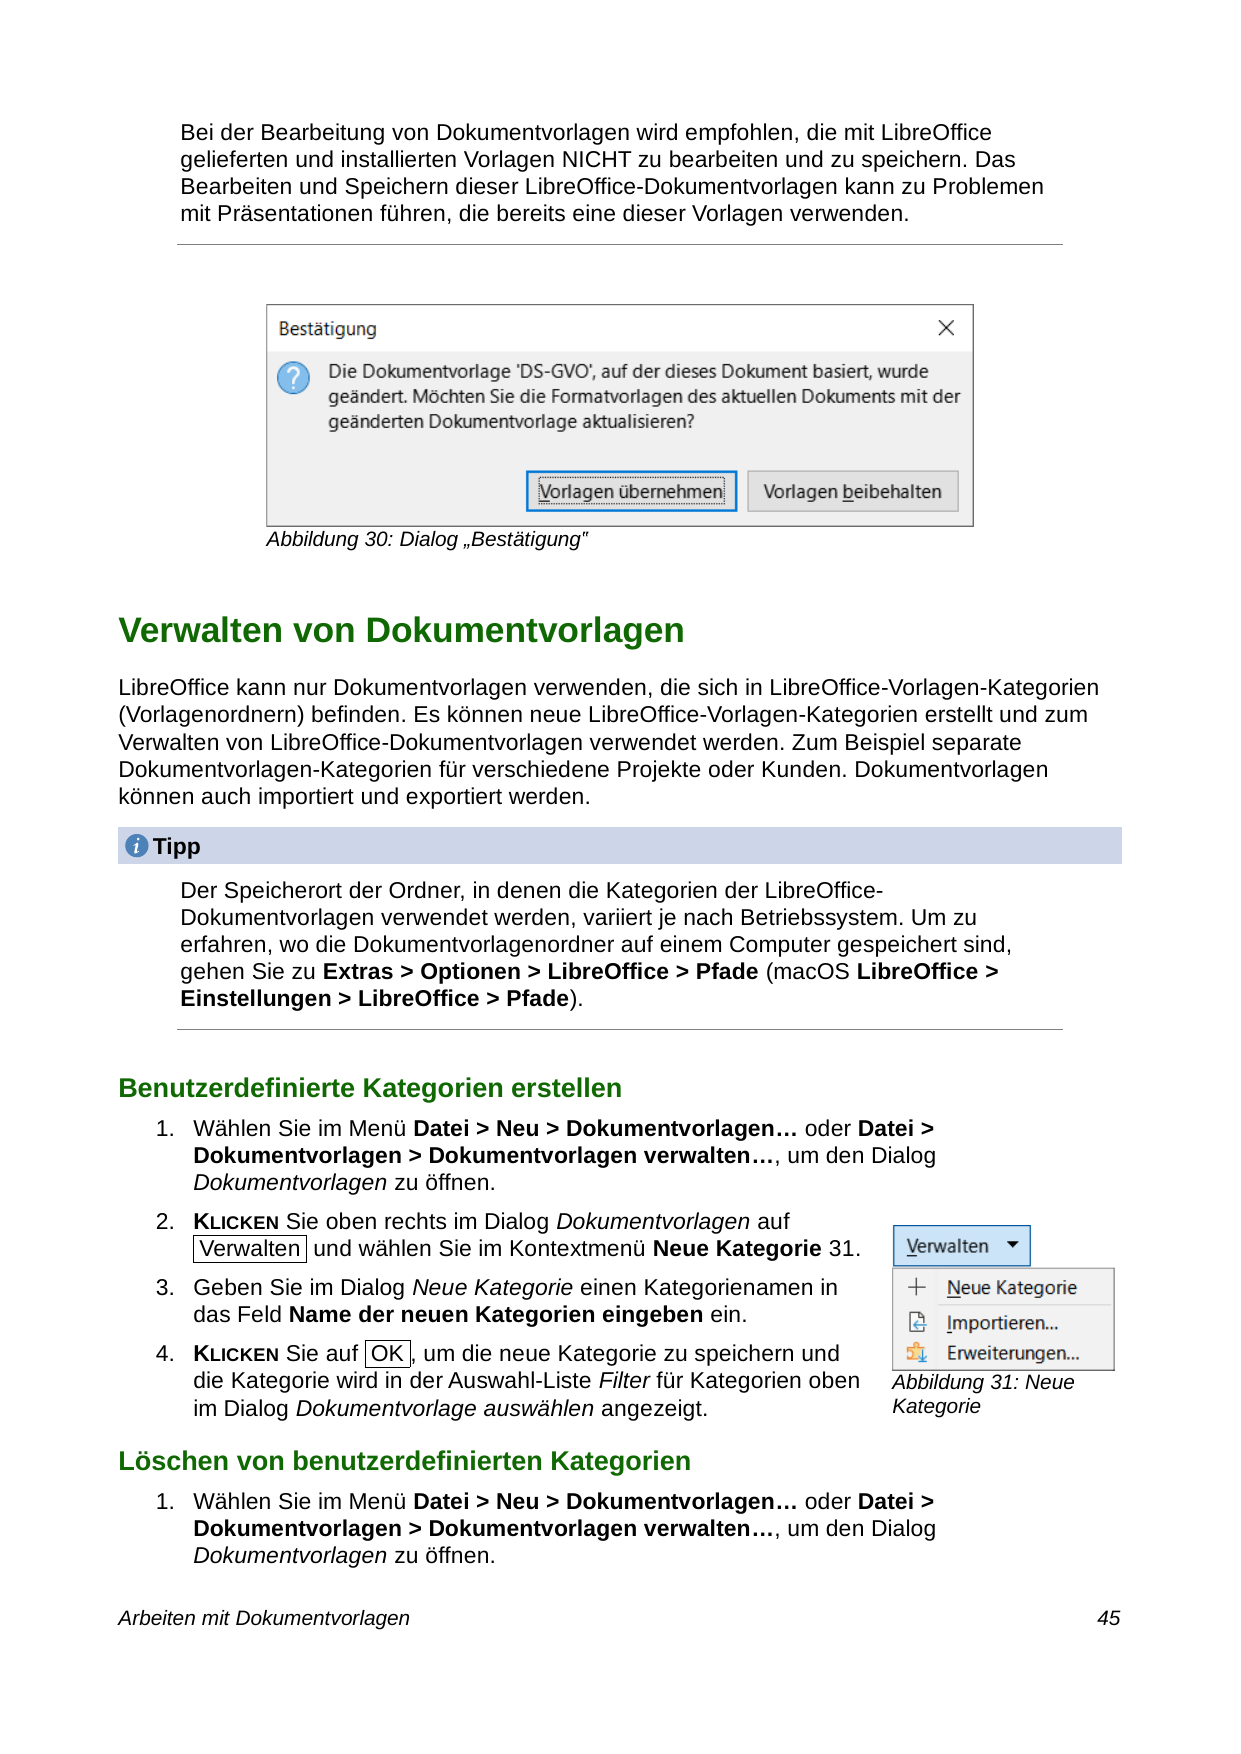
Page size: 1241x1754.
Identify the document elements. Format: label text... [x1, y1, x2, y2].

picture [892, 1225, 1115, 1371]
list Wählen Sie im Menü Datei > Neu > Dokumentvorlagen… oder Datei > Dokumentvorlagen > Dokumentvorlagen verwalten…, um den Dialog Dokumentvorlagen zu öffnen. [156, 1114, 1122, 1196]
subtitle Benutzerdefinierte Kategorien erstellen [118, 1072, 1122, 1103]
list Geben Sie im Dialog Neue Kategorie einen Kategorienamen in das Feld Name der neuen Kategorien eingeben ein. [156, 1273, 892, 1328]
text Abbildung 30: Dialog „Bestätigung‟ [266, 527, 974, 551]
list Klicken Sie auf OK, um die neue Kategorie zu speichern und die Kategorie wird in der Auswahl-Liste Filter für Kategorien oben im Dialog Dokumentvorlage auswählen angezeigt. [156, 1339, 1122, 1421]
text LibreOffice kann nur Dokumentvorlagen verwenden, die sich in LibreOffice-Vorlagen-Kategorien (Vorlagenordnern) befinden. Es können neue LibreOffice-Vorlagen-Kategorien erstellt und zum Verwalten von LibreOffice-Dokumentvorlagen verwendet werden. Zum Beispiel separate Dokumentvorlagen-Kategorien für verschiedene Projekte oder Kunden. Dokumentvorlagen können auch importiert und exportiert werden. [118, 674, 1122, 809]
subtitle Verwalten von Dokumentvorlagen [118, 610, 1122, 650]
list Abbildung 31: Neue Kategorie [892, 1371, 1114, 1418]
subtitle Löschen von benutzerdefinierten Kategorien [118, 1444, 1122, 1476]
subtitle Tipp [118, 827, 1122, 864]
text Der Speicherort der Ordner, in denen die Kategorien der LibreOffice-Dokumentvorlagen verwendet werden, variiert je nach Betriebssystem. Um zu erfahren, wo die Dokumentvorlagenordner auf einem Computer gespeichert sind, gehen Sie zu Extras > Optionen > LibreOffice > Pfade (macOS LibreOffice > Einstellungen > LibreOffice > Pfade). [177, 876, 1063, 1029]
list Klicken Sie oben rechts im Dialog Dokumentvorlagen auf Verwalten und wählen Sie im Kontextmenü Neue Kategorie Abbildung 31. [156, 1207, 1122, 1262]
picture [266, 304, 974, 527]
list Wählen Sie im Menü Datei > Neu > Dokumentvorlagen… oder Datei > Dokumentvorlagen > Dokumentvorlagen verwalten…, um den Dialog Dokumentvorlagen zu öffnen. [156, 1487, 1122, 1569]
list Klicken Sie oben rechts im Dialog Dokumentvorlagen auf Verwalten und wählen Sie im Kontextmenü Neue Kategorie Abbildung 31. [194, 1236, 306, 1262]
text Bei der Bearbeitung von Dokumentvorlagen wird empfohlen, die mit LibreOffice gelieferten und installierten Vorlagen NICHT zu bearbeiten und zu speichern. Das Bearbeiten und Speichern dieser LibreOffice-Dokumentvorlagen kann zu Problemen mit Präsentationen führen, die bereits eine dieser Vorlagen verwenden. [177, 118, 1063, 244]
